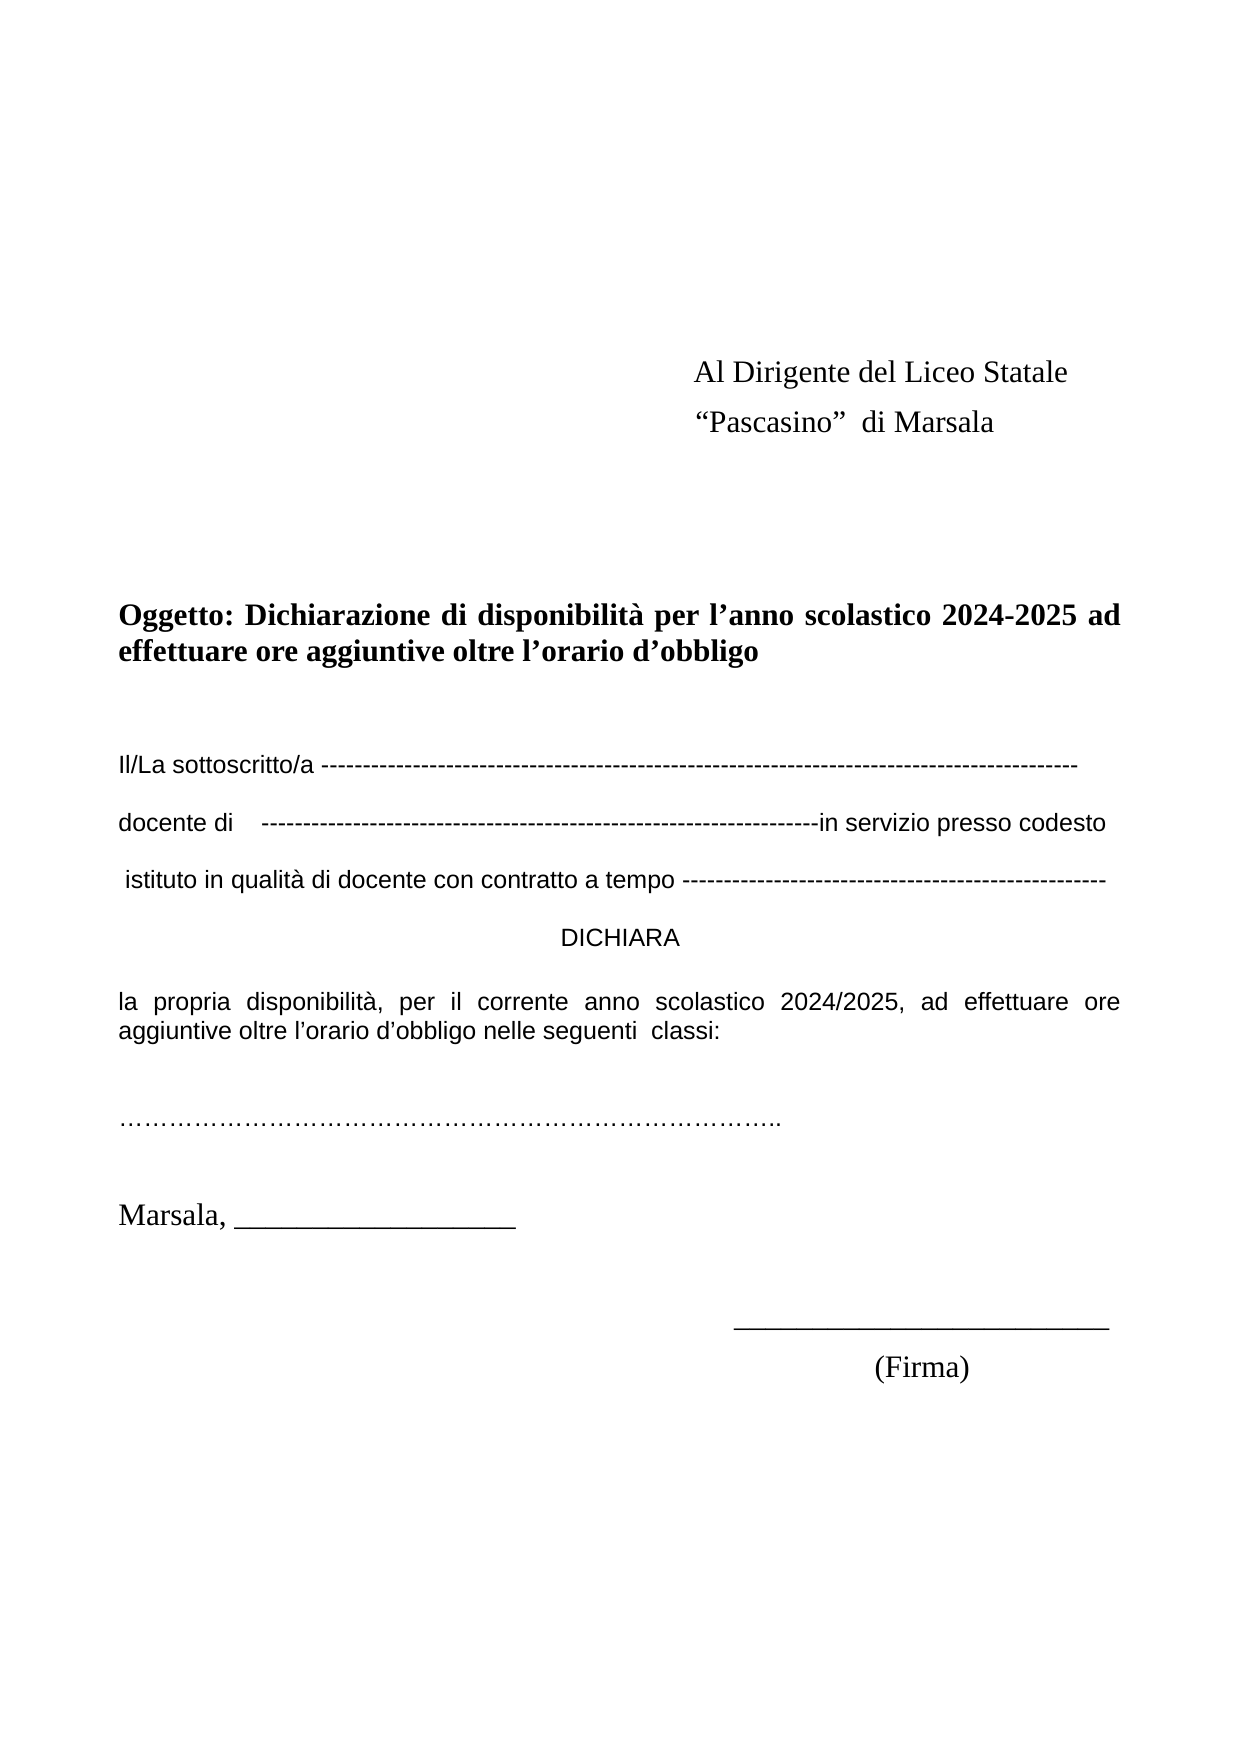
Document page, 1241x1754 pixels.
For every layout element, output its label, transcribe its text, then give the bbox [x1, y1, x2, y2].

text …………………………………………………………………….. [118, 1103, 1122, 1131]
text (Firma) [118, 1348, 1122, 1384]
text DICHIARA [118, 923, 1122, 951]
text Il/La sottoscritto/a ------------------------------------------------------------------------------------------- [118, 750, 1122, 779]
text Al Dirigente del Liceo Statale [118, 353, 1122, 389]
text “Pascasino” di Marsala [118, 404, 1122, 439]
text la propria disponibilità, per il corrente anno scolastico 2024/2025, ad effettuare ore aggiuntive oltre l’orario d’obbligo nelle seguenti classi: [118, 987, 1122, 1045]
text Marsala, __________________ [118, 1197, 1122, 1232]
text docente di -------------------------------------------------------------------in servizio presso codesto [118, 808, 1122, 836]
text ________________________ [118, 1298, 1122, 1333]
text Oggetto: Dichiarazione di disponibilità per l’anno scolastico 2024-2025 ad effettuare ore aggiuntive oltre l’orario d’obbligo [118, 597, 1122, 668]
text istituto in qualità di docente con contratto a tempo --------------------------------------------------- [118, 865, 1122, 894]
